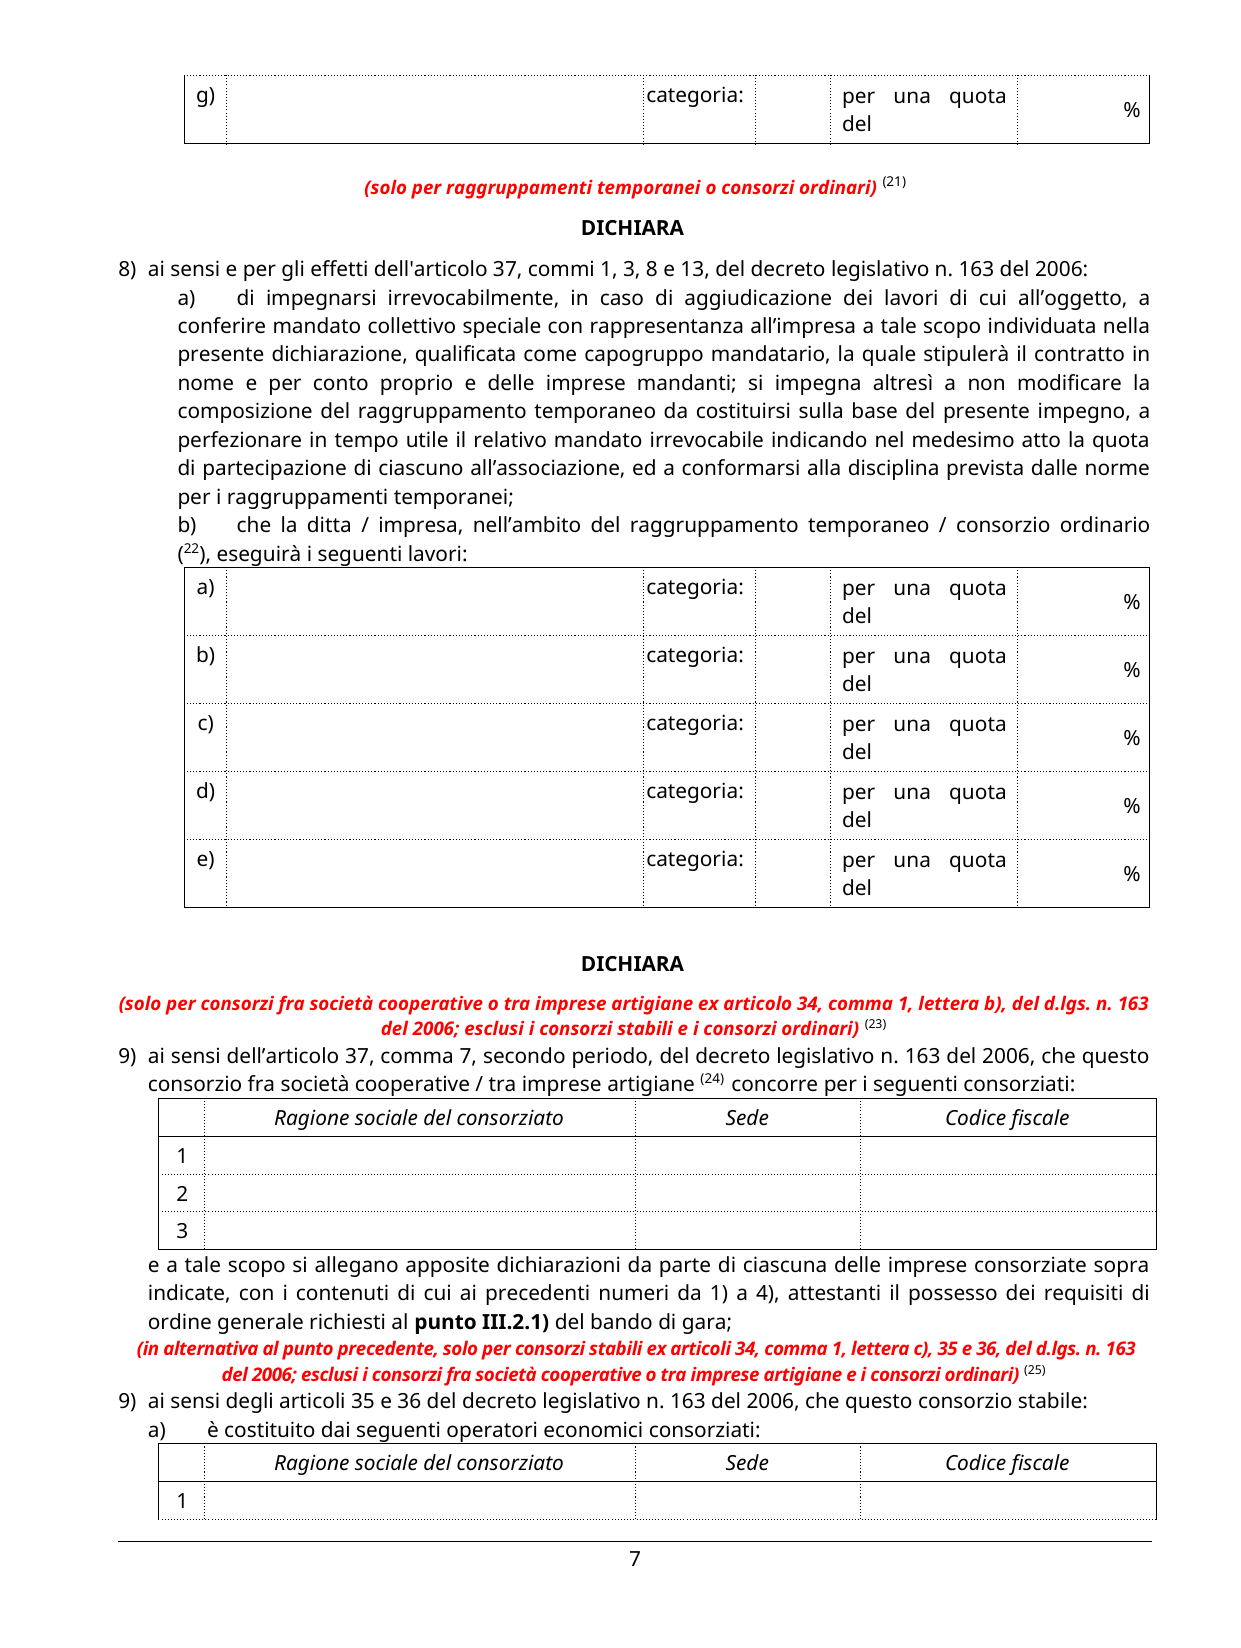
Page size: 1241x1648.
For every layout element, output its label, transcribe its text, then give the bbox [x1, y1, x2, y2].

table_header [226, 568, 643, 635]
table_header categoria: [643, 568, 756, 635]
table_cell per una quota del [831, 839, 1018, 907]
table_cell 3 [159, 1211, 205, 1249]
table_cell [636, 1482, 861, 1519]
table_cell [137, 771, 184, 839]
table_cell [137, 839, 184, 907]
table_cell 1 [159, 1137, 205, 1173]
table_header Codice fiscale [861, 1444, 1156, 1481]
text e a tale scopo si allegano apposite dichiarazioni da parte di ciascuna delle imprese consorziate sopra indicate, con i contenuti di cui ai precedenti numeri da 1) a 4), attestanti il possesso dei requisiti di ordine generale richiesti al punto III.2.1) del bando di gara; [103, 1250, 1152, 1335]
table_cell [1018, 703, 1112, 771]
table_header [159, 1444, 205, 1481]
table_cell categoria: [643, 771, 756, 839]
table_cell e) [185, 839, 226, 907]
table_cell [226, 839, 643, 907]
table_header per una quota del [831, 568, 1018, 635]
table_cell [205, 1482, 636, 1519]
table_cell per una quota del [831, 703, 1018, 771]
table_header Sede [636, 1099, 861, 1136]
table_cell per una quota del [831, 75, 1018, 143]
table_cell b) [185, 635, 226, 703]
table_cell % [1112, 635, 1149, 703]
table_cell 2 [159, 1174, 205, 1211]
table_cell categoria: [643, 635, 756, 703]
table_cell [636, 1137, 861, 1173]
table_cell per una quota del [831, 771, 1018, 839]
text (solo per raggruppamenti temporanei o consorzi ordinari) () [118, 172, 1152, 201]
table_cell per una quota del [831, 635, 1018, 703]
table_header a) [185, 568, 226, 635]
table_cell 1 [159, 1482, 205, 1519]
table_cell [137, 635, 184, 703]
table_cell [226, 635, 643, 703]
table_cell categoria: [643, 703, 756, 771]
table_cell [1018, 839, 1112, 907]
table_cell [636, 1211, 861, 1249]
table_cell [861, 1174, 1156, 1211]
table_cell g) [185, 75, 226, 143]
table_cell [756, 703, 831, 771]
table_header Codice fiscale [861, 1099, 1156, 1136]
table_cell c) [185, 703, 226, 771]
table_cell [636, 1174, 861, 1211]
table_cell d) [185, 771, 226, 839]
table_cell [861, 1482, 1156, 1519]
table_cell categoria: [643, 75, 756, 143]
table_header [756, 568, 831, 635]
table_cell [1018, 635, 1112, 703]
text a) di impegnarsi irrevocabilmente, in caso di aggiudicazione dei lavori di cui all’oggetto, a conferire mandato collettivo speciale con rappresentanza all’impresa a tale scopo individuata nella presente dichiarazione, qualificata come capogruppo mandatario, la quale stipulerà il contratto in nome e per conto proprio e delle imprese mandanti; si impegna altresì a non modificare la composizione del raggruppamento temporaneo da costituirsi sulla base del presente impegno, a perfezionare in tempo utile il relativo mandato irrevocabile indicando nel medesimo atto la quota di partecipazione di ciascuno all’associazione, ed a conformarsi alla disciplina prevista dalle norme per i raggruppamenti temporanei; [177, 283, 1152, 510]
text (solo per consorzi fra società cooperative o tra imprese artigiane ex articolo 34, comma 1, lettera b), del d.lgs. n. 163 del 2006; esclusi i consorzi stabili e i consorzi ordinari) () [118, 990, 1152, 1041]
text b) che la ditta / impresa, nell’ambito del raggruppamento temporaneo / consorzio ordinario (), eseguirà i seguenti lavori: [177, 510, 1152, 567]
table_cell % [1112, 703, 1149, 771]
table_cell [861, 1211, 1156, 1249]
table_header Sede [636, 1444, 861, 1481]
table_cell [1018, 75, 1112, 143]
table_cell [137, 75, 184, 143]
table_header [137, 567, 184, 635]
table_cell [137, 703, 184, 771]
table_cell [226, 75, 643, 143]
table_cell [756, 771, 831, 839]
table_cell [861, 1137, 1156, 1173]
table_cell [756, 75, 831, 143]
table_cell % [1112, 771, 1149, 839]
text 9) ai sensi degli articoli 35 e 36 del decreto legislativo n. 163 del 2006, che questo consorzio stabile: [118, 1386, 1152, 1415]
table_cell [205, 1211, 636, 1249]
text (in alternativa al punto precedente, solo per consorzi stabili ex articoli 34, comma 1, lettera c), 35 e 36, del d.lgs. n. 163 del 2006; esclusi i consorzi fra società cooperative o tra imprese artigiane e i consorzi ordinari) () [118, 1335, 1152, 1386]
table_cell categoria: [643, 839, 756, 907]
table_header [159, 1099, 205, 1136]
table_cell [756, 839, 831, 907]
text DICHIARA [118, 949, 1152, 977]
table_cell [1018, 771, 1112, 839]
text 8) ai sensi e per gli effetti dell'articolo 37, commi 1, 3, 8 e 13, del decreto legislativo n. 163 del 2006: [118, 254, 1152, 283]
table_cell % [1112, 839, 1149, 907]
table_cell [205, 1174, 636, 1211]
table_header Ragione sociale del consorziato [205, 1099, 636, 1136]
table_cell [205, 1137, 636, 1173]
text 9) ai sensi dell’articolo 37, comma 7, secondo periodo, del decreto legislativo n. 163 del 2006, che questo consorzio fra società cooperative / tra imprese artigiane () concorre per i seguenti consorziati: [118, 1041, 1152, 1098]
text DICHIARA [118, 213, 1152, 242]
text a) è costituito dai seguenti operatori economici consorziati: [118, 1415, 1152, 1443]
table_cell [756, 635, 831, 703]
table_header [1018, 568, 1112, 635]
table_header Ragione sociale del consorziato [205, 1444, 636, 1481]
table_cell [226, 771, 643, 839]
table_cell % [1112, 75, 1149, 143]
table_header % [1112, 568, 1149, 635]
table_cell [226, 703, 643, 771]
